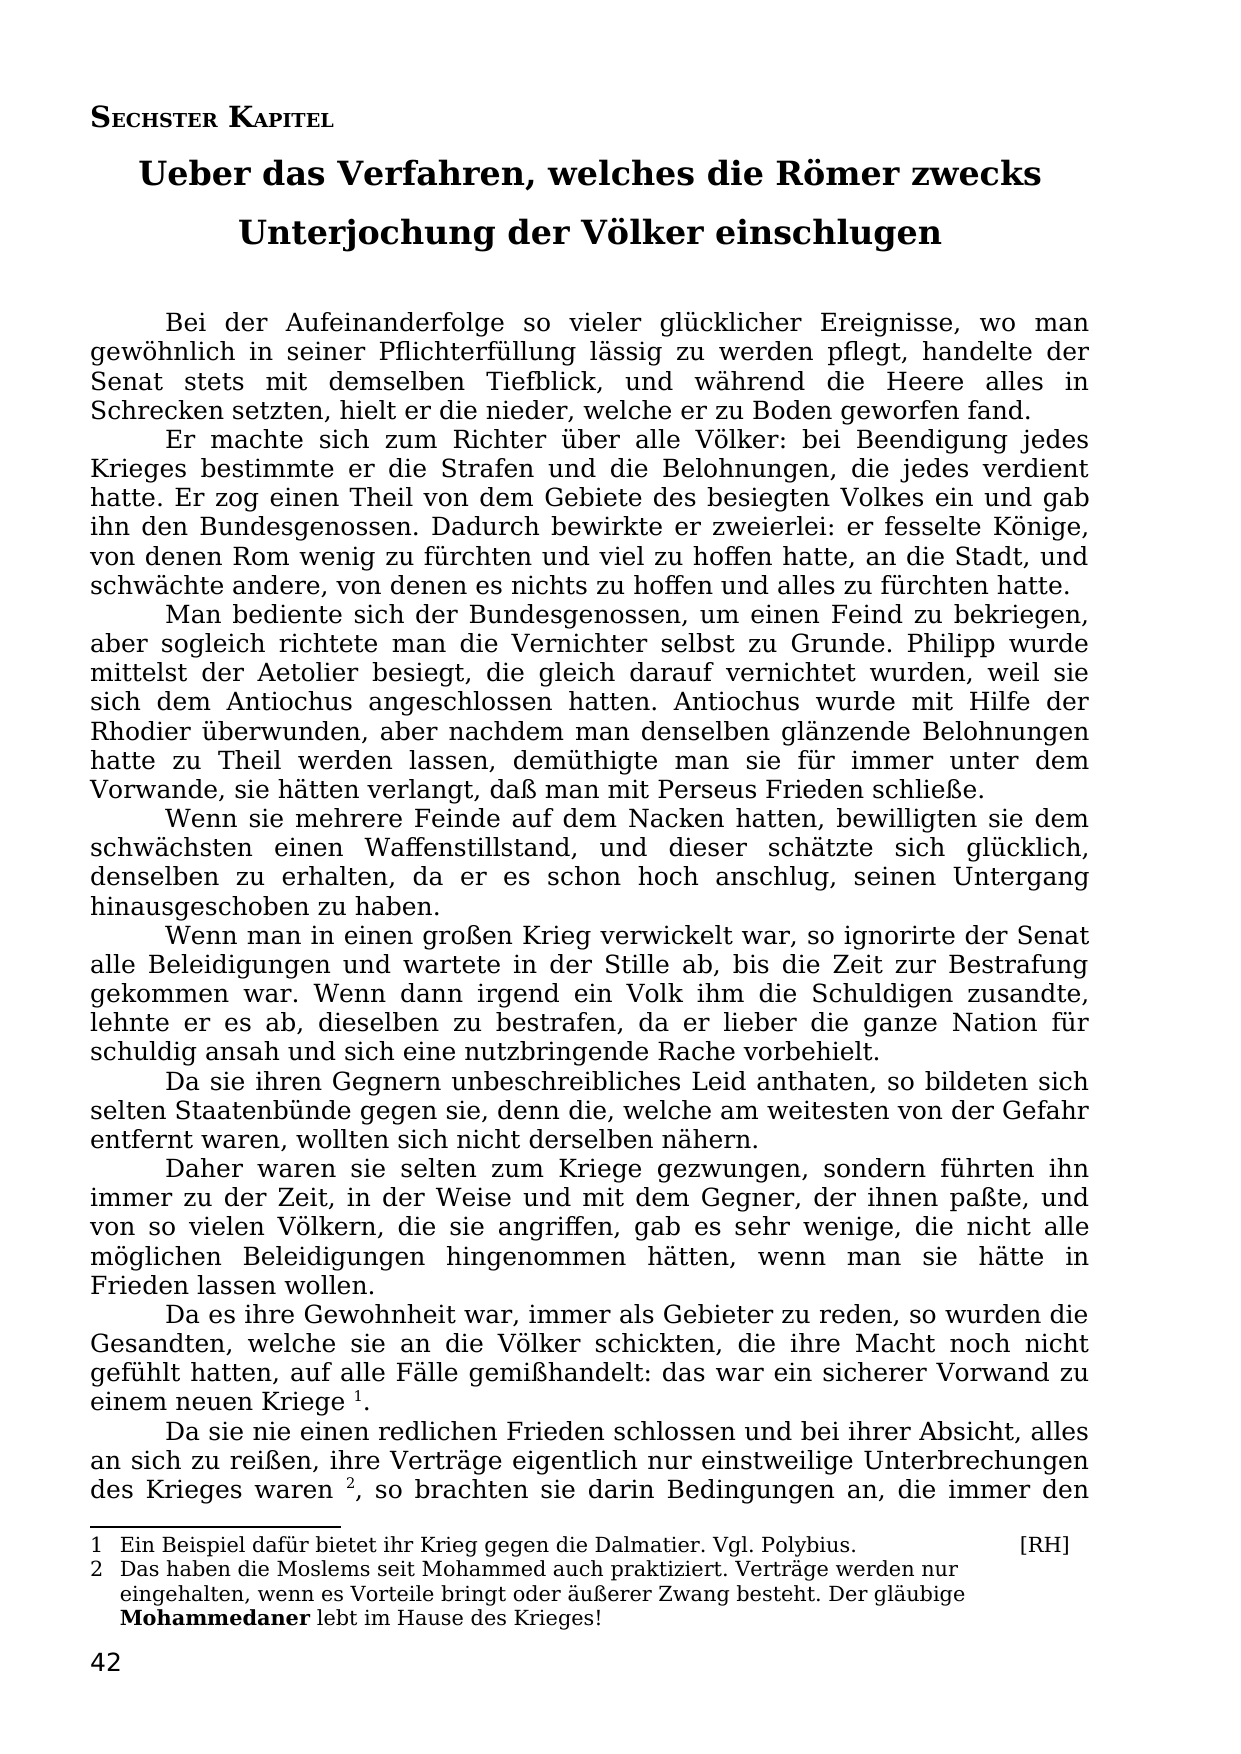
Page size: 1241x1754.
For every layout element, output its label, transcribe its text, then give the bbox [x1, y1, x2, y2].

text Das haben die Moslems seit Mohammed auch praktiziert. Verträge werden nur eingehalten, wenn es Vorteile bringt oder äußerer Zwang besteht. Der gläubige Mohammedaner lebt im Hause des Krieges! [90, 1557, 1091, 1631]
text Ein Beispiel dafür bietet ihr Krieg gegen die Dalmatier. Vgl. Polybius. [RH] [90, 1533, 1091, 1557]
text Wenn man in einen großen Krieg verwickelt war, so ignorirte der Senat alle Beleidigungen und wartete in der Stille ab, bis die Zeit zur Bestrafung gekommen war. Wenn dann irgend ein Volk ihm die Schuldigen zusandte, lehnte er es ab, dieselben zu bestrafen, da er lieber die ganze Nation für schuldig ansah und sich eine nutzbringende Rache vorbehielt. [90, 921, 1091, 1067]
text Da sie ihren Gegnern unbeschreibliches Leid anthaten, so bildeten sich selten Staatenbünde gegen sie, denn die, welche am weitesten von der Gefahr entfernt waren, wollten sich nicht derselben nähern. [90, 1067, 1091, 1154]
text Bei der Aufeinanderfolge so vieler glücklicher Ereignisse, wo man gewöhnlich in seiner Pflichterfüllung lässig zu werden pflegt, handelte der Senat stets mit demselben Tiefblick, und während die Heere alles in Schrecken setzten, hielt er die nieder, welche er zu Boden geworfen fand. [90, 308, 1091, 425]
text Daher waren sie selten zum Kriege gezwungen, sondern führten ihn immer zu der Zeit, in der Weise und mit dem Gegner, der ihnen paßte, und von so vielen Völkern, die sie angriffen, gab es sehr wenige, die nicht alle möglichen Beleidigungen hingenommen hätten, wenn man sie hätte in Frieden lassen wollen. [90, 1154, 1091, 1300]
text Ueber das Verfahren, welches die Römer zwecks Unterjochung der Völker einschlugen [90, 134, 1091, 252]
text Da es ihre Gewohnheit war, immer als Gebieter zu reden, so wurden die Gesandten, welche sie an die Völker schickten, die ihre Macht noch nicht gefühlt hatten, auf alle Fälle gemißhandelt: das war ein sicherer Vorwand zu einem neuen Kriege . [90, 1300, 1091, 1417]
text Sechster Kapitel [90, 75, 1091, 134]
text Da sie nie einen redlichen Frieden schlossen und bei ihrer Absicht, alles an sich zu reißen, ihre Verträge eigentlich nur einstweilige Unterbrechungen des Krieges waren , so brachten sie darin Bedingungen an, die immer den [90, 1417, 1091, 1504]
text Man bediente sich der Bundesgenossen, um einen Feind zu bekriegen, aber sogleich richtete man die Vernichter selbst zu Grunde. Philipp wurde mittelst der Aetolier besiegt, die gleich darauf vernichtet wurden, weil sie sich dem Antiochus angeschlossen hatten. Antiochus wurde mit Hilfe der Rhodier überwunden, aber nachdem man denselben glänzende Belohnungen hatte zu Theil werden lassen, demüthigte man sie für immer unter dem Vorwande, sie hätten verlangt, daß man mit Perseus Frieden schließe. [90, 600, 1091, 804]
text Wenn sie mehrere Feinde auf dem Nacken hatten, bewilligten sie dem schwächsten einen Waffenstillstand, und dieser schätzte sich glücklich, denselben zu erhalten, da er es schon hoch anschlug, seinen Untergang hinausgeschoben zu haben. [90, 804, 1091, 921]
text Er machte sich zum Richter über alle Völker: bei Beendigung jedes Krieges bestimmte er die Strafen und die Belohnungen, die jedes verdient hatte. Er zog einen Theil von dem Gebiete des besiegten Volkes ein und gab ihn den Bundesgenossen. Dadurch bewirkte er zweierlei: er fesselte Könige, von denen Rom wenig zu fürchten und viel zu hoffen hatte, an die Stadt, und schwächte andere, von denen es nichts zu hoffen und alles zu fürchten hatte. [90, 425, 1091, 600]
